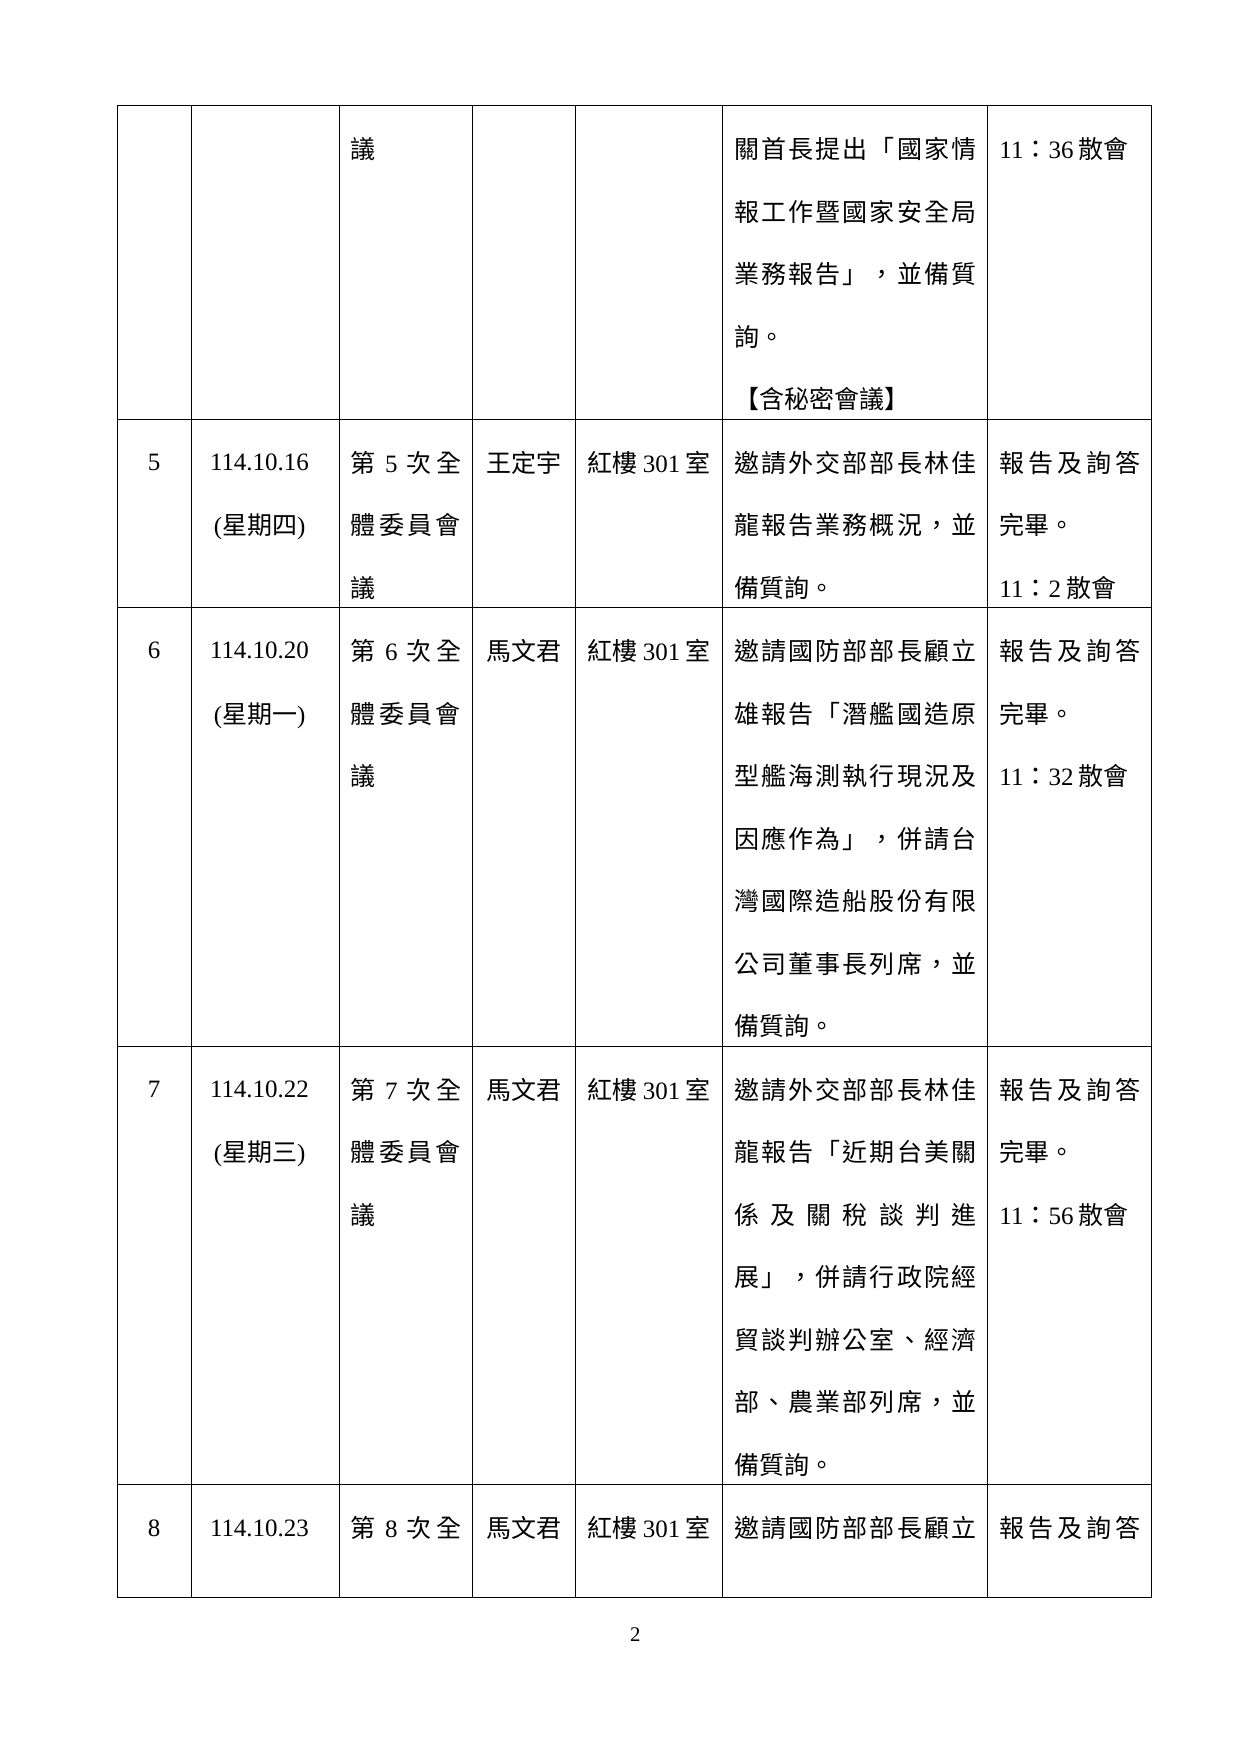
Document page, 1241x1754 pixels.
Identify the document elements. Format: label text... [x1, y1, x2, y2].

table_cell 第8次全 [340, 1485, 472, 1597]
table_cell 紅樓301室 [576, 1047, 722, 1484]
table_cell 114.10.16 (星期四) [192, 420, 339, 607]
table_cell [118, 1047, 191, 1484]
table_cell [118, 1485, 191, 1597]
table_cell 關首長提出「國家情報工作暨國家安全局業務報告」，並備質詢。 【含秘密會議】 [723, 106, 987, 419]
table_cell 第7次全體委員會議 [340, 1047, 472, 1484]
table_cell 報告及詢答完畢。 11：32散會 [988, 608, 1151, 1046]
table_cell 馬文君 [473, 1047, 575, 1484]
table_cell 報告及詢答 [988, 1485, 1151, 1597]
table_cell [118, 608, 191, 1046]
table_cell 第5次全體委員會議 [340, 420, 472, 607]
table_cell 馬文君 [473, 608, 575, 1046]
table_cell [192, 106, 339, 419]
table_cell 紅樓301室 [576, 1485, 722, 1597]
table_cell 王定宇 [473, 420, 575, 607]
table_cell 報告及詢答完畢。 11：2散會 [988, 420, 1151, 607]
table_cell 11：36散會 [988, 106, 1151, 419]
table_cell 馬文君 [473, 1485, 575, 1597]
table_cell 114.10.20 (星期一) [192, 608, 339, 1046]
table_cell 第6次全體委員會議 [340, 608, 472, 1046]
table_cell [118, 106, 191, 419]
table_cell 邀請國防部部長顧立雄報告「潛艦國造原型艦海測執行現況及因應作為」，併請台灣國際造船股份有限公司董事長列席，並備質詢。 [723, 608, 987, 1046]
table_cell 報告及詢答完畢。 11：56散會 [988, 1047, 1151, 1484]
table_cell 邀請國防部部長顧立 [723, 1485, 987, 1597]
table_cell 114.10.22 (星期三) [192, 1047, 339, 1484]
table_cell 邀請外交部部長林佳龍報告「近期台美關係及關稅談判進展」，併請行政院經貿談判辦公室、經濟部、農業部列席，並備質詢。 [723, 1047, 987, 1484]
table_cell 議 [340, 106, 472, 419]
table_cell 紅樓301室 [576, 420, 722, 607]
table_cell 紅樓301室 [576, 608, 722, 1046]
table_cell 114.10.23 [192, 1485, 339, 1597]
table_cell 邀請外交部部長林佳龍報告業務概況，並備質詢。 [723, 420, 987, 607]
table_cell [118, 420, 191, 607]
table_cell [473, 106, 575, 419]
table_cell [576, 106, 722, 419]
